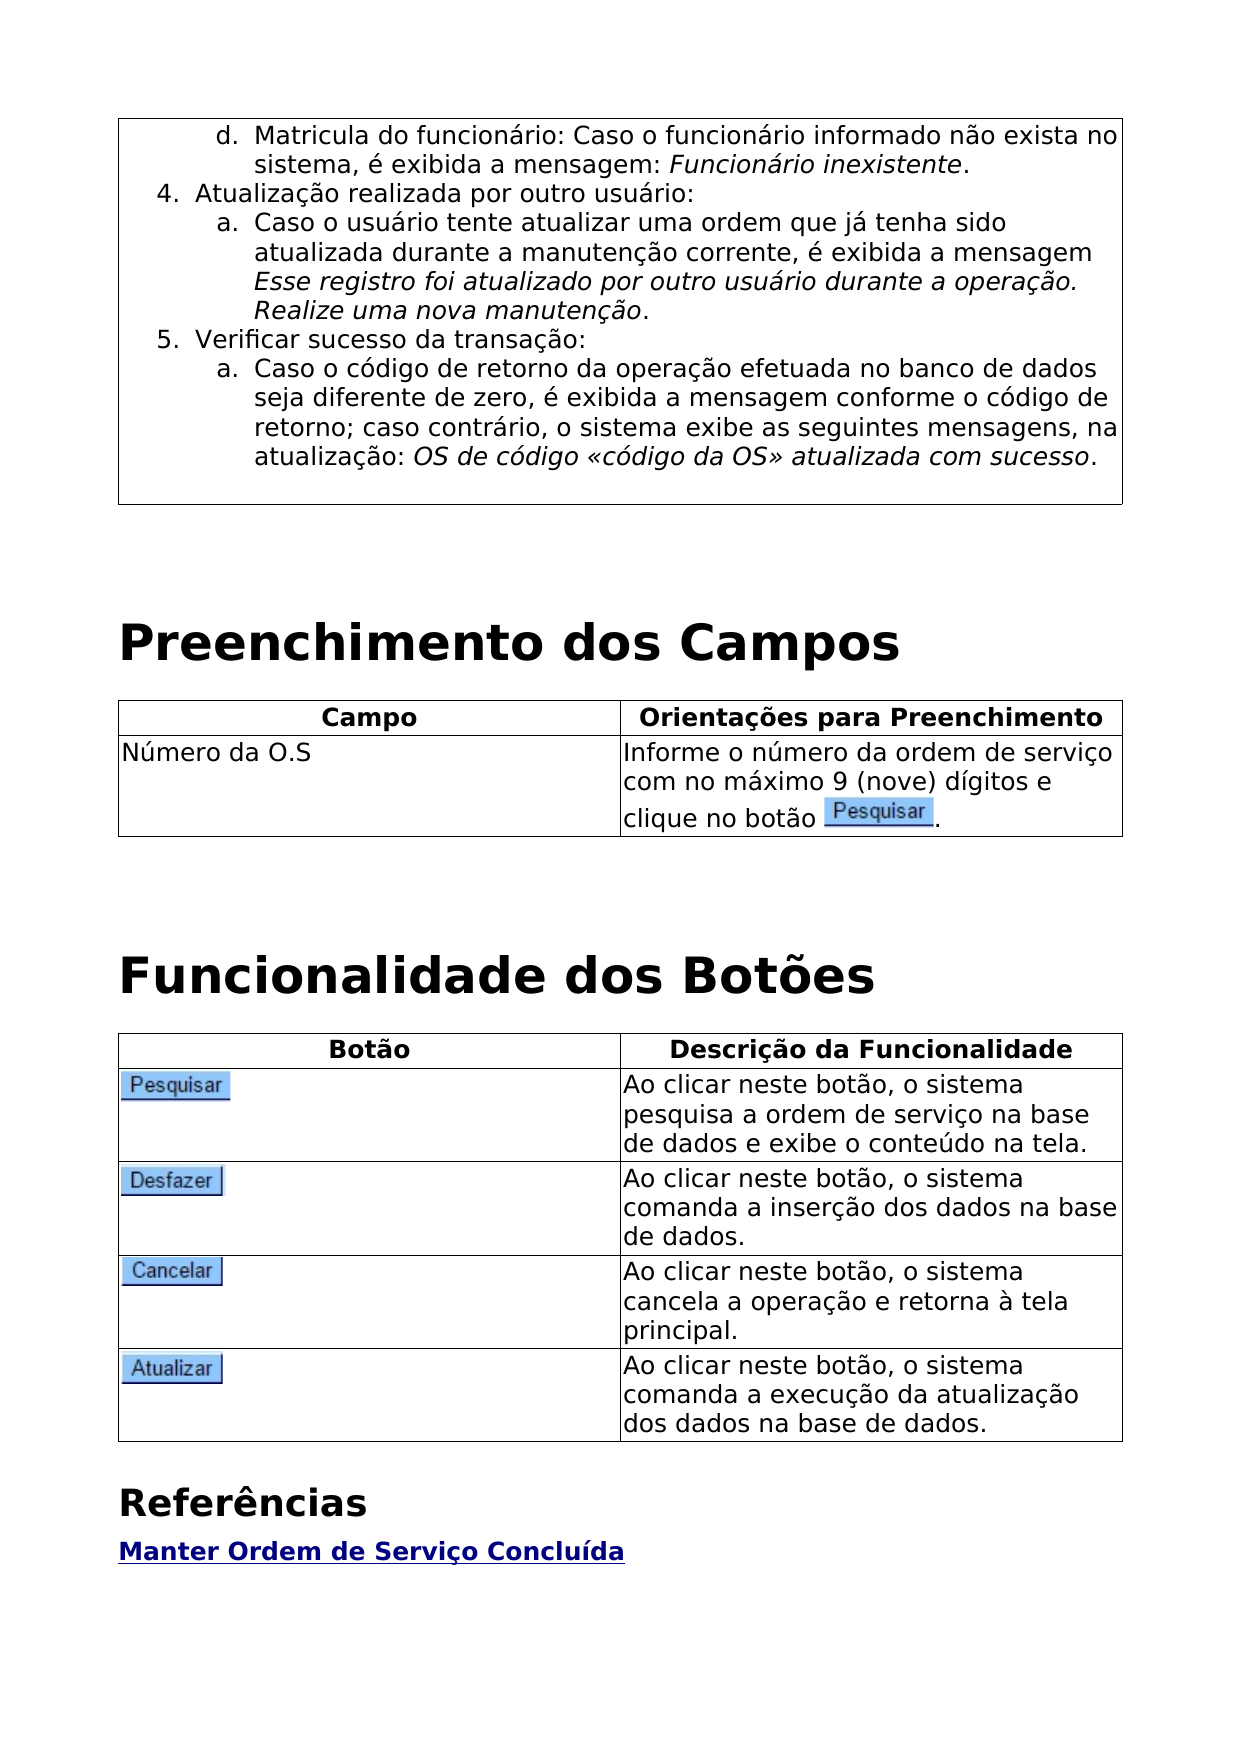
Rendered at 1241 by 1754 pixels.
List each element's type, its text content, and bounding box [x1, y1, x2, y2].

table_cell Número da O.S [119, 736, 620, 836]
table_cell [119, 1256, 620, 1348]
subtitle Preenchimento dos Campos [118, 614, 1122, 672]
subtitle Funcionalidade dos Botões [118, 947, 1122, 1005]
table_header Campo [119, 701, 620, 735]
table_header Botão [119, 1034, 620, 1068]
picture [121, 1257, 223, 1286]
table_cell Ao clicar neste botão, o sistema comanda a execução da atualização dos dados na base de dados. [621, 1349, 1122, 1441]
table_cell Ao clicar neste botão, o sistema pesquisa a ordem de serviço na base de dados e exibe o conteúdo na tela. [621, 1069, 1122, 1161]
table_cell [119, 1069, 620, 1161]
subtitle Referências [118, 1481, 1122, 1525]
picture [121, 1351, 223, 1384]
table_header Orientações para Preenchimento [621, 701, 1122, 735]
table_header Caso o usuário tenha permissão de atualizar, o sistema permite alterar os seguintes campos: Situação da Fiscalização: Aprovado, Reprovado. Caso o usuário informe o campo anterior (aprovado ou reprovado), é obrigatório informar: Data da Fiscalização no formato DD/MM/AAAA (dia, mês, ano); Matricula do funcionário responsável pela fiscalização. Em seguida, o sistema executa algumas validações antes da atualização: Verificar existência de dados: Caso não exista a tabela na base de dados, o sistema exibe a mensagem Tabela «nome da tabela» inexistente e cancela a operação. Caso a tabela esteja sem dados, o sistema exibe a mensagem Tabela «nome da tabela» sem dados para seleção e cancela a operação. Verificar boletim encerrado: Caso a data de enceramento do boletim esteja preenchida só é permitido atualizar as ordens reprovadas ou não fiscalizadas. Verificar datas: Caso a data da 1º fiscalização esteja preenchida, o sistema habilita a 2º data de fiscalização. Caso a data da 2º fiscalização esteja preenchida, o sistema habilita a 3º data de fiscalização. Caso as três datas estejam preenchidas, o sistema desabilita as três datas. Verificar preenchimento dos campos: Situação da Fiscalização: aprovado ou reprovado. Só pode ser alterada caso a situação da fiscalização seja igual a não fiscalizado ou reprovado. Situação da Fiscalização: não fiscalizado. Limpa os campos de Datas e Funcionário. Data da Fiscalização: deve ser anterior à data corrente e posterior à data de encerramento. Matricula do funcionário: Caso o funcionário informado não exista no sistema, é exibida a mensagem: Funcionário inexistente. Atualização realizada por outro usuário: Caso o usuário tente atualizar uma ordem que já tenha sido atualizada durante a manutenção corrente, é exibida a mensagem Esse registro foi atualizado por outro usuário durante a operação. Realize uma nova manutenção. Verificar sucesso da transação: Caso o código de retorno da operação efetuada no banco de dados seja diferente de zero, é exibida a mensagem conforme o código de retorno; caso contrário, o sistema exibe as seguintes mensagens, na atualização: OS de código «código da OS» atualizada com sucesso. [119, 119, 1122, 503]
picture [121, 1070, 231, 1102]
table_cell Ao clicar neste botão, o sistema comanda a inserção dos dados na base de dados. [621, 1162, 1122, 1254]
table_cell Informe o número da ordem de serviço com no máximo 9 (nove) dígitos e clique no botão . [621, 736, 1122, 836]
text Manter Ordem de Serviço Concluída [118, 1537, 1122, 1567]
table_cell [119, 1162, 620, 1254]
table_cell Ao clicar neste botão, o sistema cancela a operação e retorna à tela principal. [621, 1256, 1122, 1348]
table_cell [119, 1349, 620, 1441]
table_header Descrição da Funcionalidade [621, 1034, 1122, 1068]
picture [824, 796, 934, 828]
picture [121, 1164, 226, 1196]
